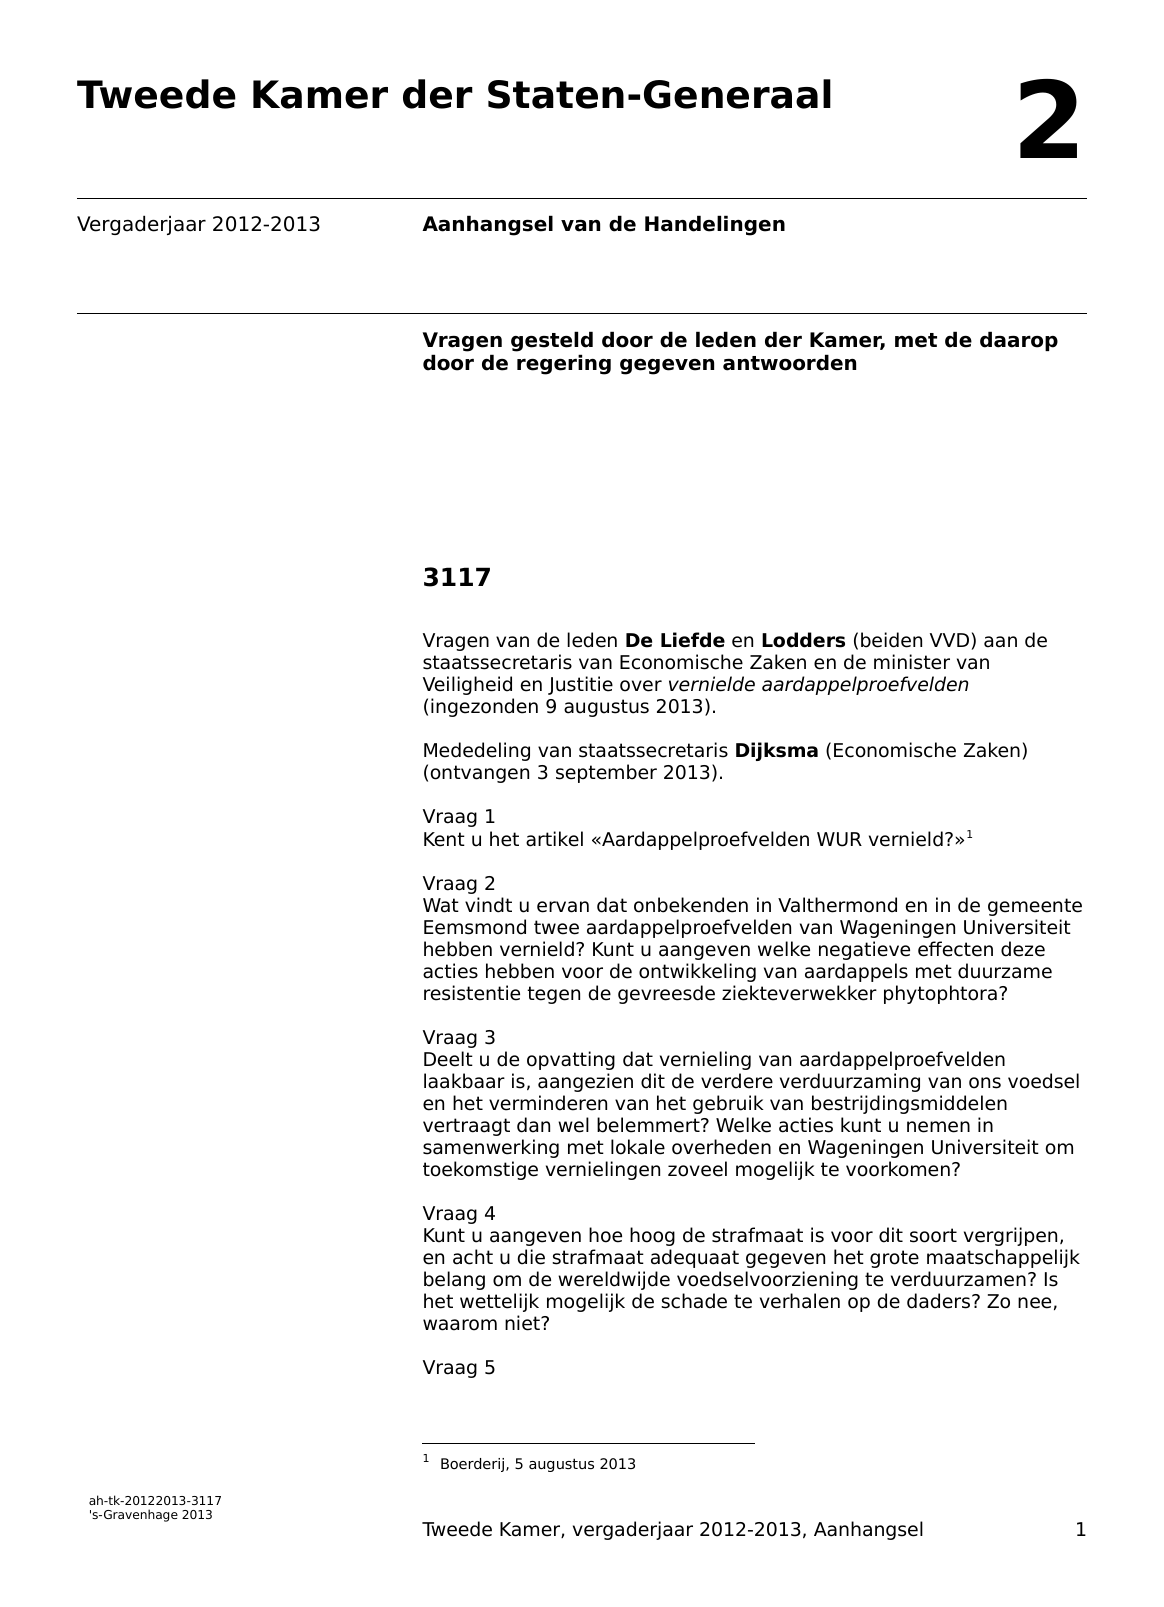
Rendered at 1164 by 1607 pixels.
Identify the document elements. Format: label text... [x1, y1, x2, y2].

text Mededeling van staatssecretaris Dijksma (Economische Zaken) (ontvangen 3 september 2013). [422, 740, 1087, 784]
text Vraag 4 [422, 1203, 1087, 1225]
text Wat vindt u ervan dat onbekenden in Valthermond en in de gemeente Eemsmond twee aardappelproefvelden van Wageningen Universiteit hebben vernield? Kunt u aangeven welke negatieve effecten deze acties hebben voor de ontwikkeling van aardappels met duurzame resistentie tegen de gevreesde ziekteverwekker phytophtora? [422, 894, 1087, 1004]
text Deelt u de opvatting dat vernieling van aardappelproefvelden laakbaar is, aangezien dit de verdere verduurzaming van ons voedsel en het verminderen van het gebruik van bestrijdingsmiddelen vertraagt dan wel belemmert? Welke acties kunt u nemen in samenwerking met lokale overheden en Wageningen Universiteit om toekomstige vernielingen zoveel mogelijk te voorkomen? [422, 1049, 1087, 1181]
table_cell Vergaderjaar 2012-2013 [77, 199, 422, 313]
text Vraag 1 [422, 806, 1087, 828]
text 's-Gravenhage 2013 [88, 1508, 323, 1522]
table_header 2 [886, 59, 1087, 198]
table_cell Vragen gesteld door de leden der Kamer, met de daarop door de regering gegeven antwoorden [422, 314, 1087, 375]
text Kunt u aangeven hoe hoog de strafmaat is voor dit soort vergrijpen, en acht u die strafmaat adequaat gegeven het grote maatschappelijk belang om de wereldwijde voedselvoorziening te verduurzamen? Is het wettelijk mogelijk de schade te verhalen op de daders? Zo nee, waarom niet? [422, 1225, 1087, 1334]
table_cell Aanhangsel van de Handelingen [422, 199, 1087, 313]
text Boerderij, 5 augustus 2013 [422, 1452, 1087, 1474]
text Vraag 5 [422, 1357, 1087, 1379]
text Vragen van de leden De Liefde en Lodders (beiden VVD) aan de staatssecretaris van Economische Zaken en de minister van Veiligheid en Justitie over vernielde aardappelproefvelden (ingezonden 9 augustus 2013). [422, 630, 1087, 718]
text Vraag 3 [422, 1027, 1087, 1049]
text ah-tk-20122013-3117 [88, 1494, 323, 1508]
text 3117 [422, 563, 1087, 592]
table_header Tweede Kamer der Staten-Generaal [77, 59, 886, 198]
table_cell [77, 314, 422, 375]
text Vraag 2 [422, 873, 1087, 894]
text Kent u het artikel «Aardappelproefvelden WUR vernield?» [422, 828, 1087, 850]
